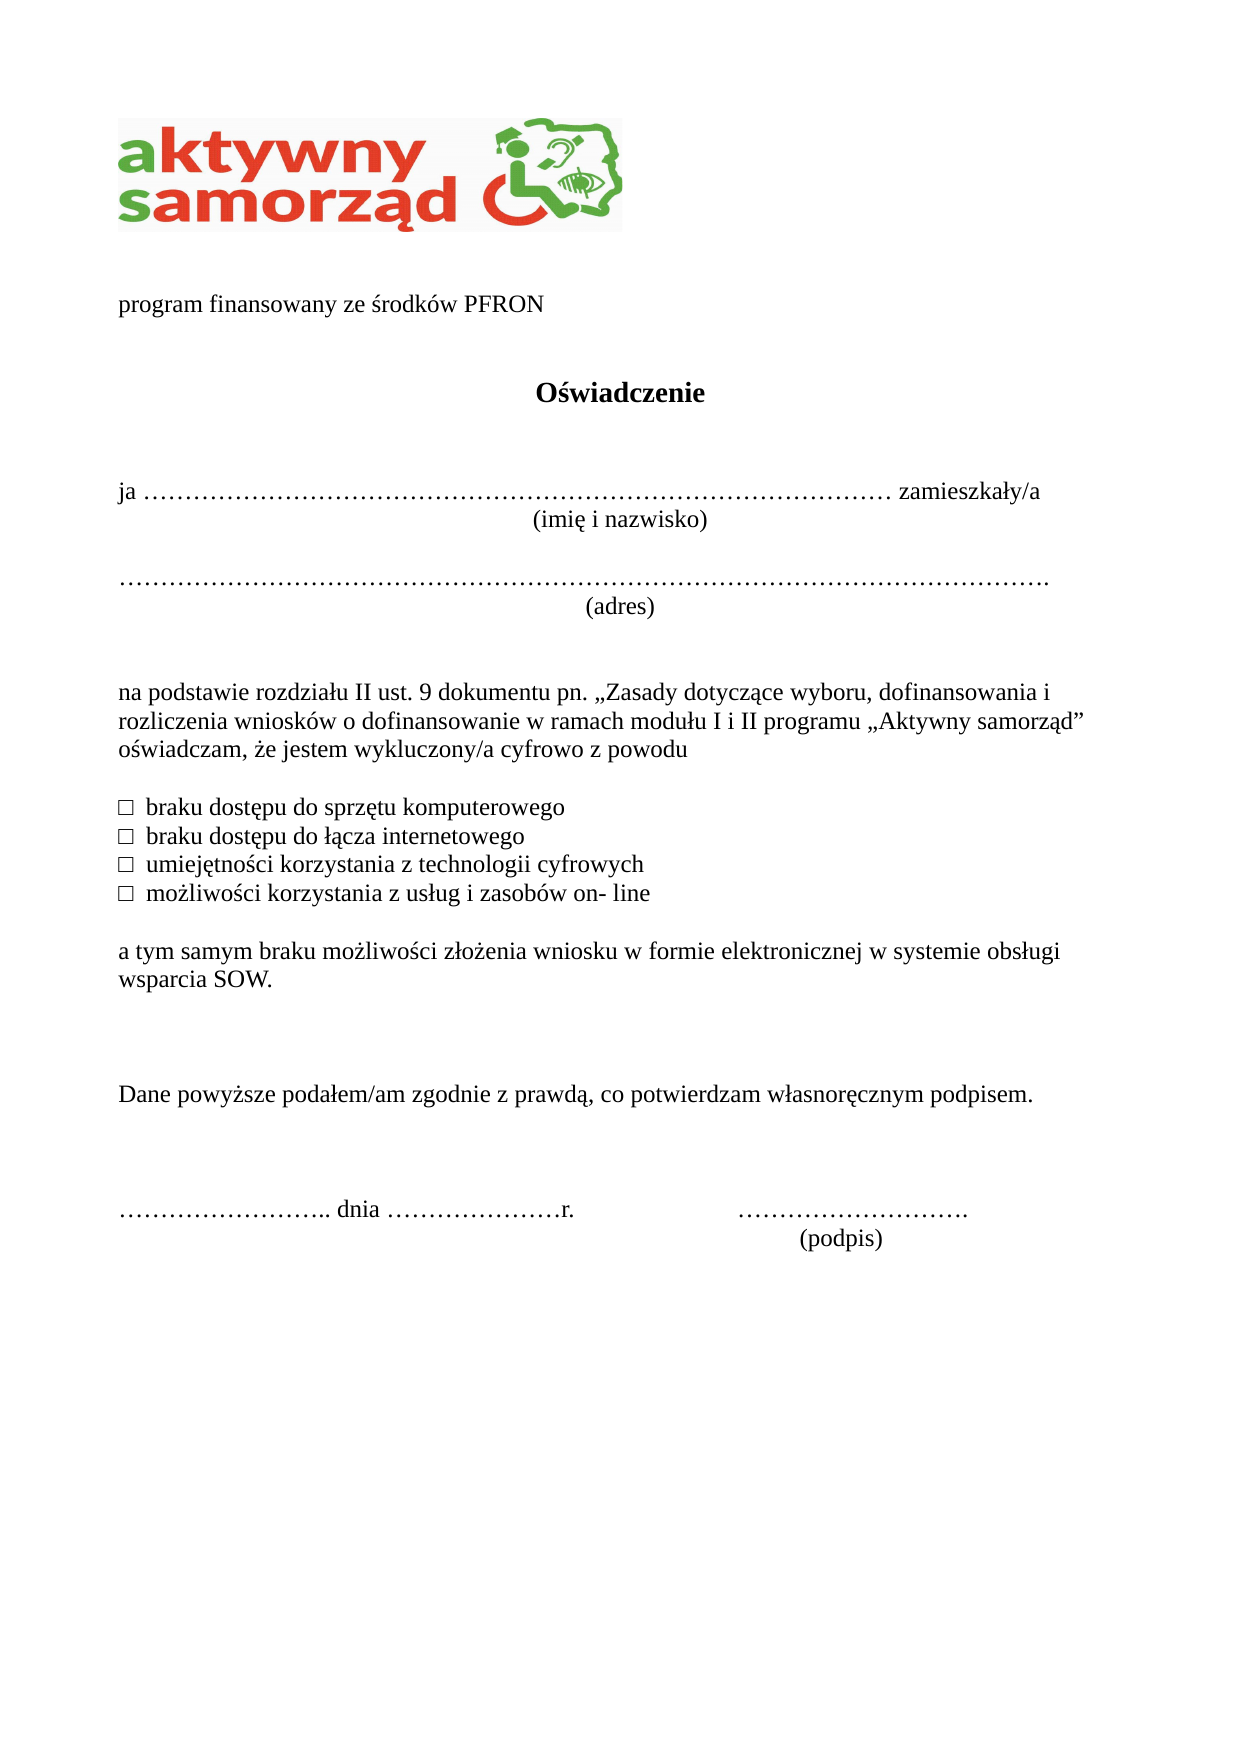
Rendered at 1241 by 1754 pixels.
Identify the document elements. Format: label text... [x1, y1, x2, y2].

text …………………….. dnia …………………r. ………………………. [118, 1194, 1122, 1223]
text program finansowany ze środków PFRON [118, 289, 1122, 318]
text …………………………………………………………………………………………………. [118, 562, 1122, 591]
text (adres) [118, 591, 1122, 619]
text Dane powyższe podałem/am zgodnie z prawdą, co potwierdzam własnoręcznym podpisem. [118, 1079, 1122, 1108]
text (imię i nazwisko) [118, 504, 1122, 533]
text □ braku dostępu do łącza internetowego [118, 821, 1122, 849]
text na podstawie rozdziału II ust. 9 dokumentu pn. „Zasady dotyczące wyboru, dofinansowania i rozliczenia wniosków o dofinansowanie w ramach modułu I i II programu „Aktywny samorząd” oświadczam, że jestem wykluczony/a cyfrowo z powodu [118, 677, 1122, 763]
text Oświadczenie [118, 375, 1122, 409]
text a tym samym braku możliwości złożenia wniosku w formie elektronicznej w systemie obsługi wsparcia SOW. [118, 936, 1122, 993]
text □ braku dostępu do sprzętu komputerowego [118, 792, 1122, 821]
text □ umiejętności korzystania z technologii cyfrowych [118, 849, 1122, 878]
text ja ……………………………………………………………………………… zamieszkały/a [118, 476, 1122, 504]
text □ możliwości korzystania z usług i zasobów on- line [118, 878, 1122, 907]
text (podpis) [118, 1223, 1122, 1252]
